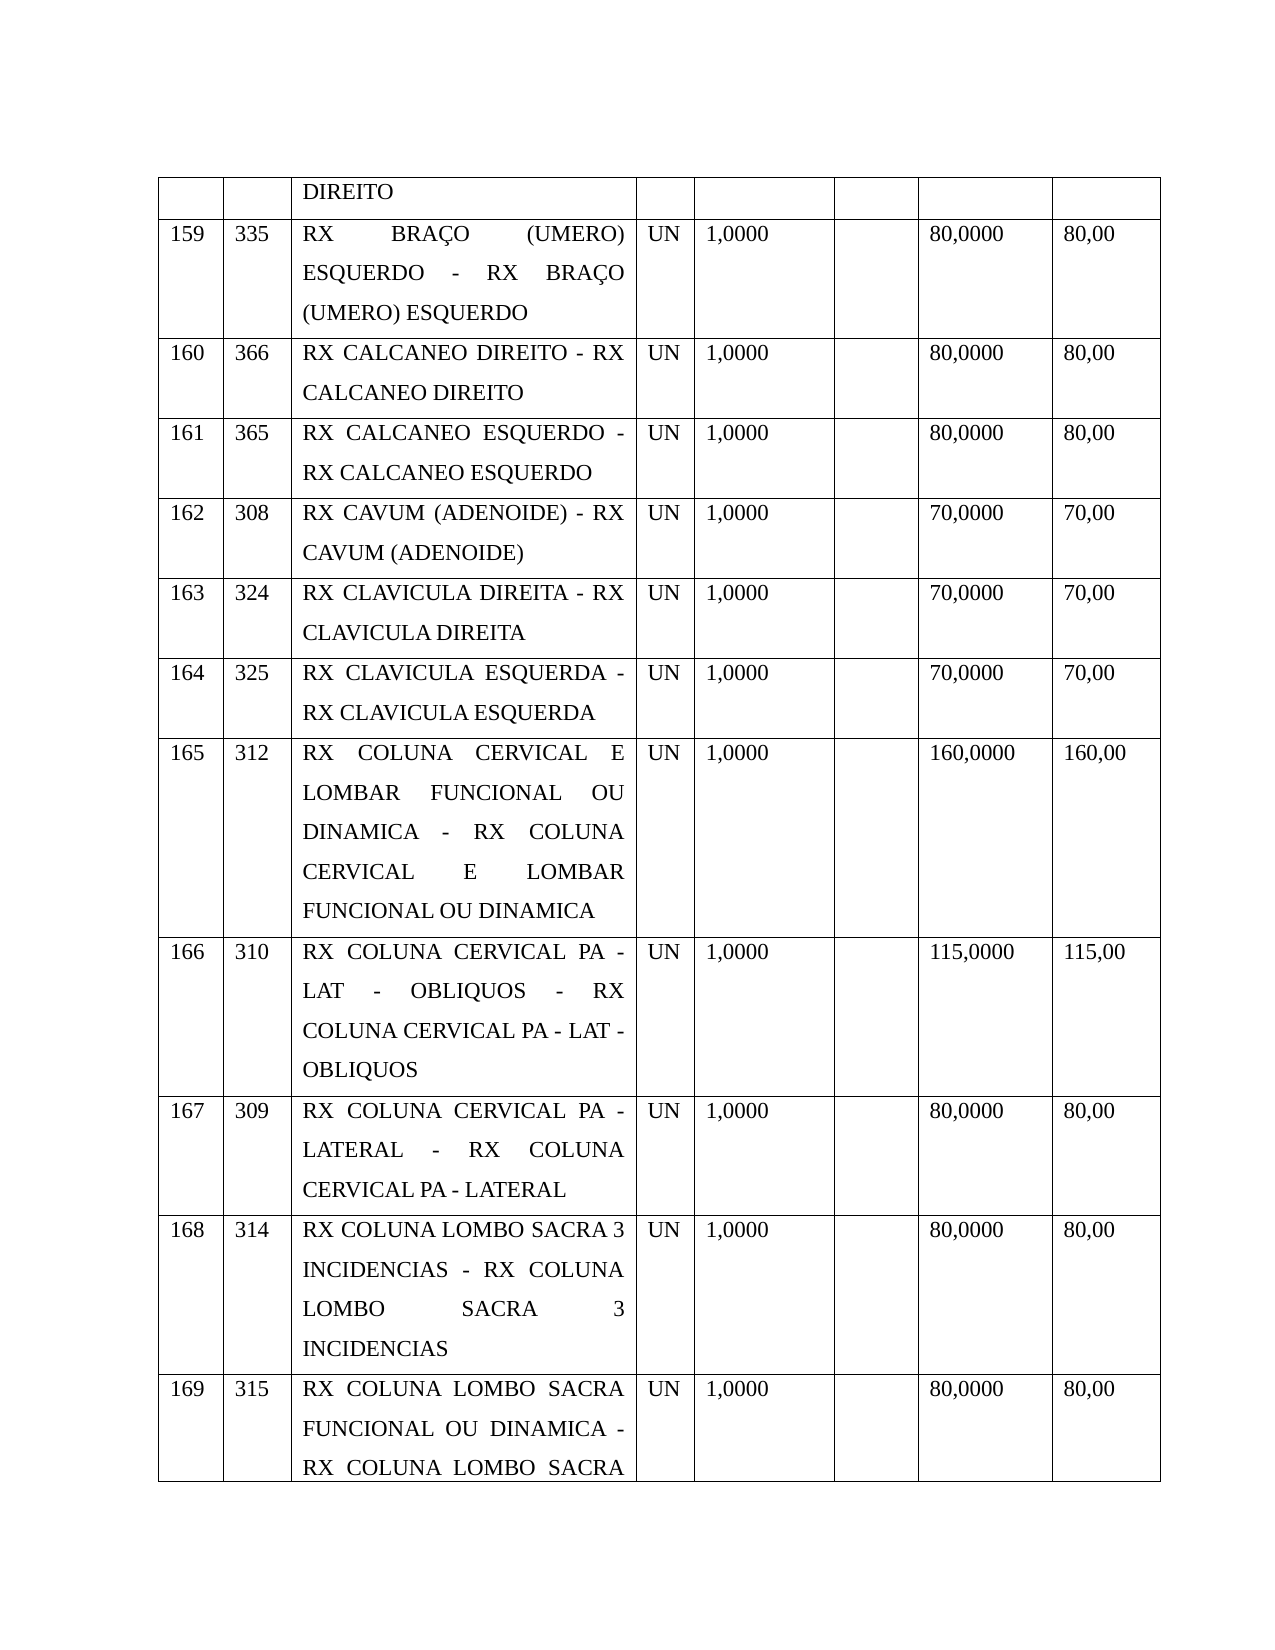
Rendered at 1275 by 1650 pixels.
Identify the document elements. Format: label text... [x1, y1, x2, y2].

table_cell [835, 1097, 918, 1215]
table_cell 312 [224, 739, 291, 937]
table_cell 80,00 [1053, 220, 1160, 338]
table_cell 1,0000 [695, 659, 834, 738]
table_cell [835, 579, 918, 658]
table_cell RX CLAVICULA ESQUERDA - RX CLAVICULA ESQUERDA [292, 659, 636, 738]
table_cell [835, 220, 918, 338]
table_cell 166 [159, 938, 223, 1096]
table_cell RX COLUNA CERVICAL E LOMBAR FUNCIONAL OU DINAMICA - RX COLUNA CERVICAL E LOMBAR FUNCIONAL OU DINAMICA [292, 739, 636, 937]
table_cell 324 [224, 579, 291, 658]
table_cell 165 [159, 739, 223, 937]
table_cell 159 [159, 220, 223, 338]
table_cell 80,00 [1053, 1375, 1160, 1481]
table_cell 70,00 [1053, 579, 1160, 658]
table_cell 1,0000 [695, 739, 834, 937]
table_cell [637, 178, 694, 219]
table_cell 80,0000 [919, 419, 1052, 498]
table_cell 335 [224, 220, 291, 338]
table_cell 80,0000 [919, 339, 1052, 418]
table_cell 160 [159, 339, 223, 418]
table_cell 162 [159, 499, 223, 578]
table_cell [224, 178, 291, 219]
table_cell 115,00 [1053, 938, 1160, 1096]
table_cell UN [637, 499, 694, 578]
table_cell RX COLUNA CERVICAL PA - LATERAL - RX COLUNA CERVICAL PA - LATERAL [292, 1097, 636, 1215]
table_cell [835, 1216, 918, 1374]
table_cell UN [637, 739, 694, 937]
table_cell RX COLUNA CERVICAL PA - LAT - OBLIQUOS - RX COLUNA CERVICAL PA - LAT - OBLIQUOS [292, 938, 636, 1096]
table_cell [1053, 178, 1160, 219]
table_cell 1,0000 [695, 1375, 834, 1481]
table_cell [835, 1375, 918, 1481]
table_cell 115,0000 [919, 938, 1052, 1096]
table_cell RX CLAVICULA DIREITA - RX CLAVICULA DIREITA [292, 579, 636, 658]
table_cell RX BRAÇO (UMERO) ESQUERDO - RX BRAÇO (UMERO) ESQUERDO [292, 220, 636, 338]
table_cell 309 [224, 1097, 291, 1215]
table_cell 80,0000 [919, 1375, 1052, 1481]
table_cell 315 [224, 1375, 291, 1481]
table_cell 80,00 [1053, 1216, 1160, 1374]
table_cell 70,00 [1053, 499, 1160, 578]
table_cell 70,0000 [919, 659, 1052, 738]
table_cell 80,0000 [919, 1216, 1052, 1374]
table_cell UN [637, 659, 694, 738]
table_cell UN [637, 938, 694, 1096]
table_cell 1,0000 [695, 339, 834, 418]
table_cell UN [637, 579, 694, 658]
table_cell UN [637, 1375, 694, 1481]
table_cell RX CALCANEO ESQUERDO - RX CALCANEO ESQUERDO [292, 419, 636, 498]
table_cell [835, 499, 918, 578]
table_cell 1,0000 [695, 938, 834, 1096]
table_cell 70,00 [1053, 659, 1160, 738]
table_cell [835, 659, 918, 738]
table_cell RX CAVUM (ADENOIDE) - RX CAVUM (ADENOIDE) [292, 499, 636, 578]
table_cell 80,0000 [919, 220, 1052, 338]
table_cell [835, 739, 918, 937]
table_cell DIREITO [292, 178, 636, 219]
table_cell 169 [159, 1375, 223, 1481]
table_cell 1,0000 [695, 499, 834, 578]
table_cell RX COLUNA LOMBO SACRA 3 INCIDENCIAS - RX COLUNA LOMBO SACRA 3 INCIDENCIAS [292, 1216, 636, 1374]
table_cell 308 [224, 499, 291, 578]
table_cell 70,0000 [919, 499, 1052, 578]
table_cell 1,0000 [695, 1216, 834, 1374]
table_cell 164 [159, 659, 223, 738]
table_cell 365 [224, 419, 291, 498]
table_cell [919, 178, 1052, 219]
table_cell 314 [224, 1216, 291, 1374]
table_cell UN [637, 339, 694, 418]
table_cell 80,00 [1053, 419, 1160, 498]
table_cell [695, 178, 834, 219]
table_cell UN [637, 419, 694, 498]
table_cell 1,0000 [695, 579, 834, 658]
table_cell [835, 938, 918, 1096]
table_cell 168 [159, 1216, 223, 1374]
table_cell UN [637, 1097, 694, 1215]
table_cell 160,00 [1053, 739, 1160, 937]
table_cell 366 [224, 339, 291, 418]
table_cell RX CALCANEO DIREITO - RX CALCANEO DIREITO [292, 339, 636, 418]
table_cell 1,0000 [695, 419, 834, 498]
table_cell 1,0000 [695, 1097, 834, 1215]
table_cell [835, 419, 918, 498]
table_cell 80,0000 [919, 1097, 1052, 1215]
table_cell RX COLUNA LOMBO SACRA FUNCIONAL OU DINAMICA - RX COLUNA LOMBO SACRA [292, 1375, 636, 1481]
table_cell UN [637, 220, 694, 338]
table_cell UN [637, 1216, 694, 1374]
table_cell 161 [159, 419, 223, 498]
table_cell [835, 339, 918, 418]
table_cell 160,0000 [919, 739, 1052, 937]
table_cell 80,00 [1053, 339, 1160, 418]
table_cell 80,00 [1053, 1097, 1160, 1215]
table_cell 70,0000 [919, 579, 1052, 658]
table_cell [159, 178, 223, 219]
table_cell 1,0000 [695, 220, 834, 338]
table_cell [835, 178, 918, 219]
table_cell 167 [159, 1097, 223, 1215]
table_cell 325 [224, 659, 291, 738]
table_cell 310 [224, 938, 291, 1096]
table_cell 163 [159, 579, 223, 658]
